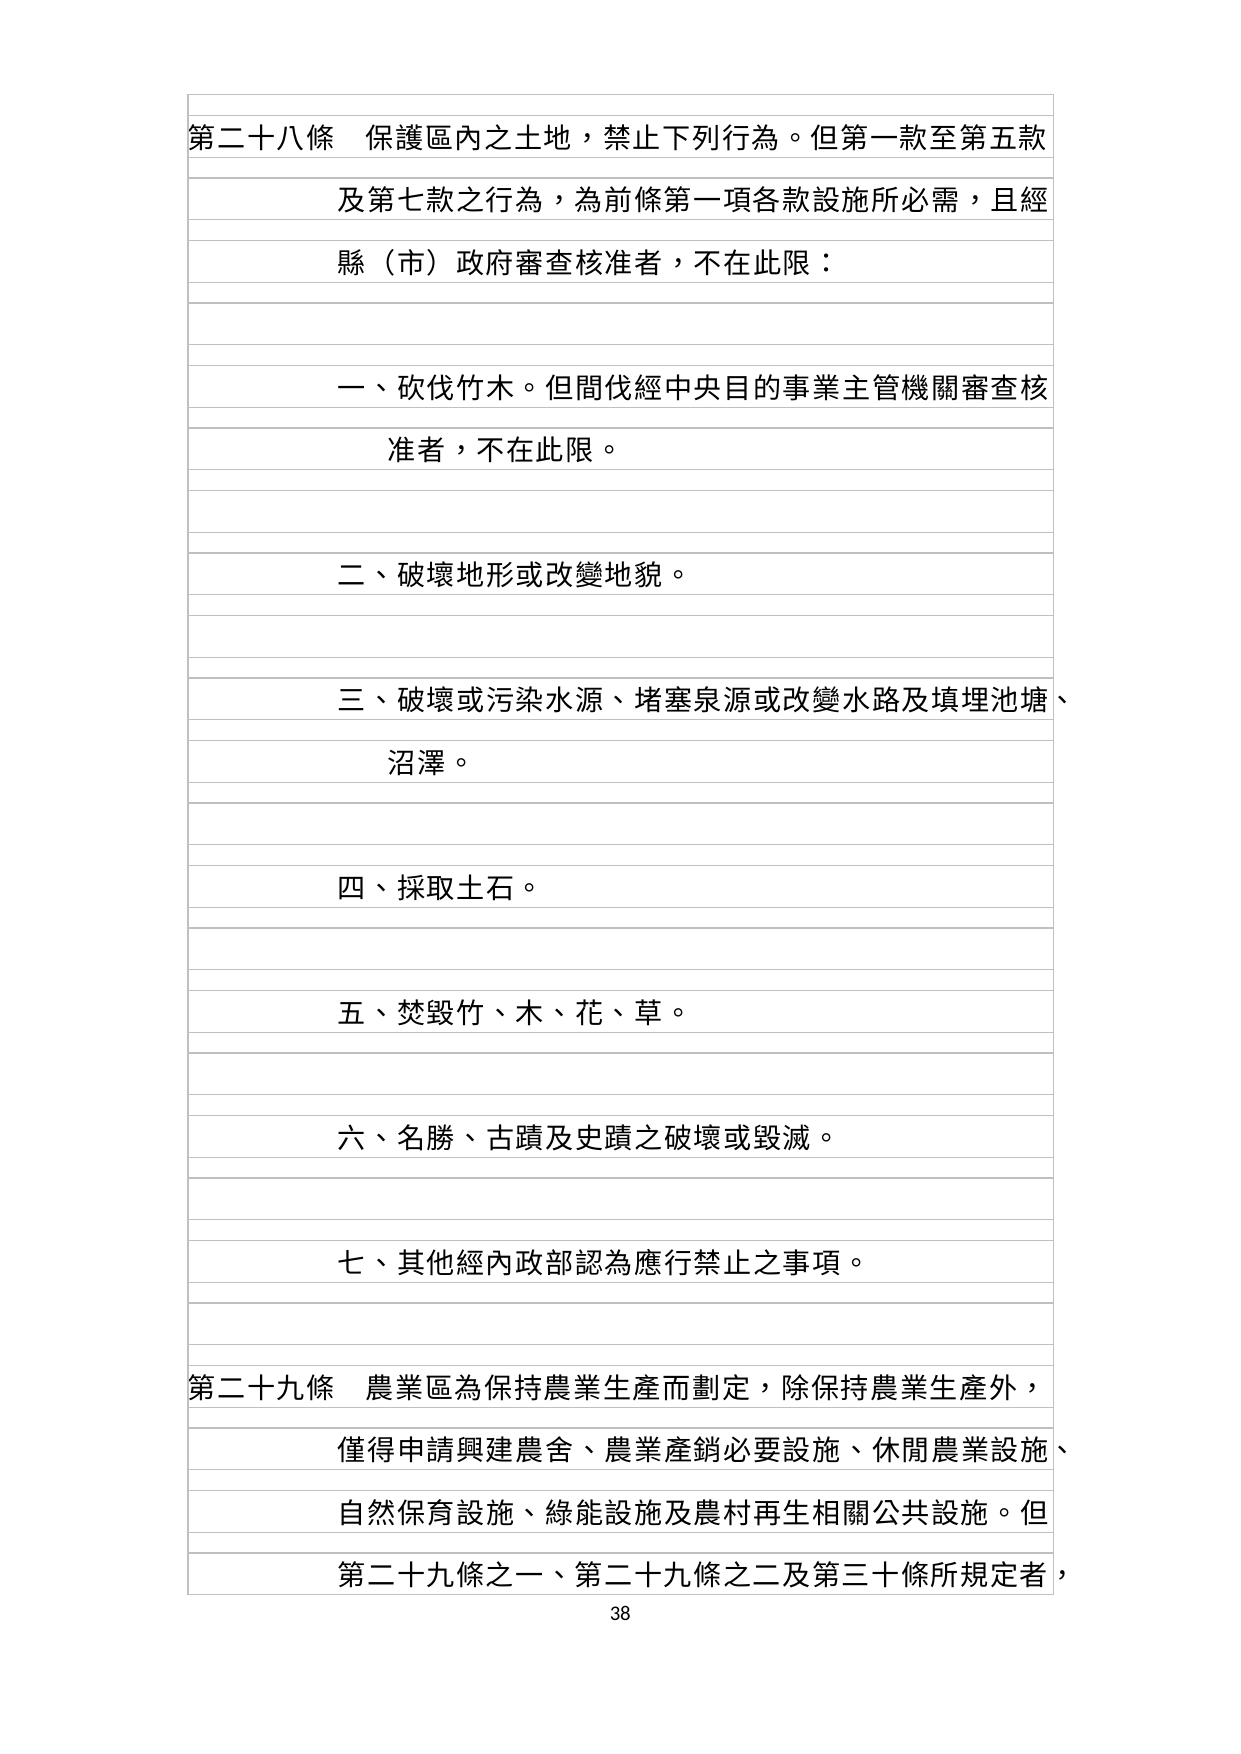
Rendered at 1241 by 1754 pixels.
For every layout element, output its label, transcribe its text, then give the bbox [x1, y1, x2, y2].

text [337, 345, 1053, 365]
text 三、破壞或污染水源、堵塞泉源或改變水路及填埋池塘、沼澤。 [337, 658, 1053, 677]
text [337, 1220, 1053, 1240]
text 第二十八條 保護區內之土地，禁止下列行為。但第一款至第五款 [189, 116, 1053, 157]
text [189, 158, 1053, 177]
text [337, 845, 1053, 865]
text 三、破壞或污染水源、堵塞泉源或改變水路及填埋池塘、沼澤。 [337, 741, 1053, 782]
text [337, 533, 1053, 552]
text 及第七款之行為，為前條第一項各款設施所必需，且經 [189, 179, 1053, 219]
text [337, 1095, 1053, 1115]
text 七、其他經內政部認為應行禁止之事項。 [337, 1241, 1053, 1282]
text 第二十九條 農業區為保持農業生產而劃定，除保持農業生產外，僅得申請興建農舍、農業產銷必要設施、休閒農業設施、自然保育設施、綠能設施及農村再生相關公共設施。但第二十九條之一、第二十九條之二及第三十條所規定者，不在此限。 申請興建農舍須符合下列規定： [189, 1345, 1053, 1365]
text [337, 408, 1053, 427]
text 第二十九條 農業區為保持農業生產而劃定，除保持農業生產外，僅得申請興建農舍、農業產銷必要設施、休閒農業設施、自然保育設施、綠能設施及農村再生相關公共設施。但第二十九條之一、第二十九條之二及第三十條所規定者，不在此限。 申請興建農舍須符合下列規定： [189, 1533, 1053, 1552]
text 六、名勝、古蹟及史蹟之破壞或毀滅。 [337, 1116, 1053, 1157]
text [337, 970, 1053, 990]
text 縣（市）政府審查核准者，不在此限： [189, 241, 1053, 282]
text 第二十九條 農業區為保持農業生產而劃定，除保持農業生產外，僅得申請興建農舍、農業產銷必要設施、休閒農業設施、自然保育設施、綠能設施及農村再生相關公共設施。但第二十九條之一、第二十九條之二及第三十條所規定者，不在此限。 申請興建農舍須符合下列規定： [189, 1470, 1053, 1490]
text 四、採取土石。 [337, 866, 1053, 907]
text 第二十九條 農業區為保持農業生產而劃定，除保持農業生產外，僅得申請興建農舍、農業產銷必要設施、休閒農業設施、自然保育設施、綠能設施及農村再生相關公共設施。但第二十九條之一、第二十九條之二及第三十條所規定者，不在此限。 申請興建農舍須符合下列規定： [189, 1429, 1053, 1469]
text 三、破壞或污染水源、堵塞泉源或改變水路及填埋池塘、沼澤。 [337, 720, 1053, 740]
text 第二十九條 農業區為保持農業生產而劃定，除保持農業生產外，僅得申請興建農舍、農業產銷必要設施、休閒農業設施、自然保育設施、綠能設施及農村再生相關公共設施。但第二十九條之一、第二十九條之二及第三十條所規定者，不在此限。 申請興建農舍須符合下列規定： [189, 1554, 1053, 1594]
text 准者，不在此限。 [337, 429, 1053, 469]
text 第二十九條 農業區為保持農業生產而劃定，除保持農業生產外，僅得申請興建農舍、農業產銷必要設施、休閒農業設施、自然保育設施、綠能設施及農村再生相關公共設施。但第二十九條之一、第二十九條之二及第三十條所規定者，不在此限。 申請興建農舍須符合下列規定： [189, 1408, 1053, 1427]
text 三、破壞或污染水源、堵塞泉源或改變水路及填埋池塘、沼澤。 [337, 679, 1053, 719]
text 第二十九條 農業區為保持農業生產而劃定，除保持農業生產外，僅得申請興建農舍、農業產銷必要設施、休閒農業設施、自然保育設施、綠能設施及農村再生相關公共設施。但第二十九條之一、第二十九條之二及第三十條所規定者，不在此限。 申請興建農舍須符合下列規定： [189, 1366, 1053, 1407]
text [189, 95, 1053, 115]
text 五、焚毀竹、木、花、草。 [337, 991, 1053, 1032]
text 二、破壞地形或改變地貌。 [337, 554, 1053, 594]
text 一、砍伐竹木。但間伐經中央目的事業主管機關審查核 [337, 366, 1053, 407]
text 第二十九條 農業區為保持農業生產而劃定，除保持農業生產外，僅得申請興建農舍、農業產銷必要設施、休閒農業設施、自然保育設施、綠能設施及農村再生相關公共設施。但第二十九條之一、第二十九條之二及第三十條所規定者，不在此限。 申請興建農舍須符合下列規定： [189, 1491, 1053, 1532]
text [189, 220, 1053, 240]
